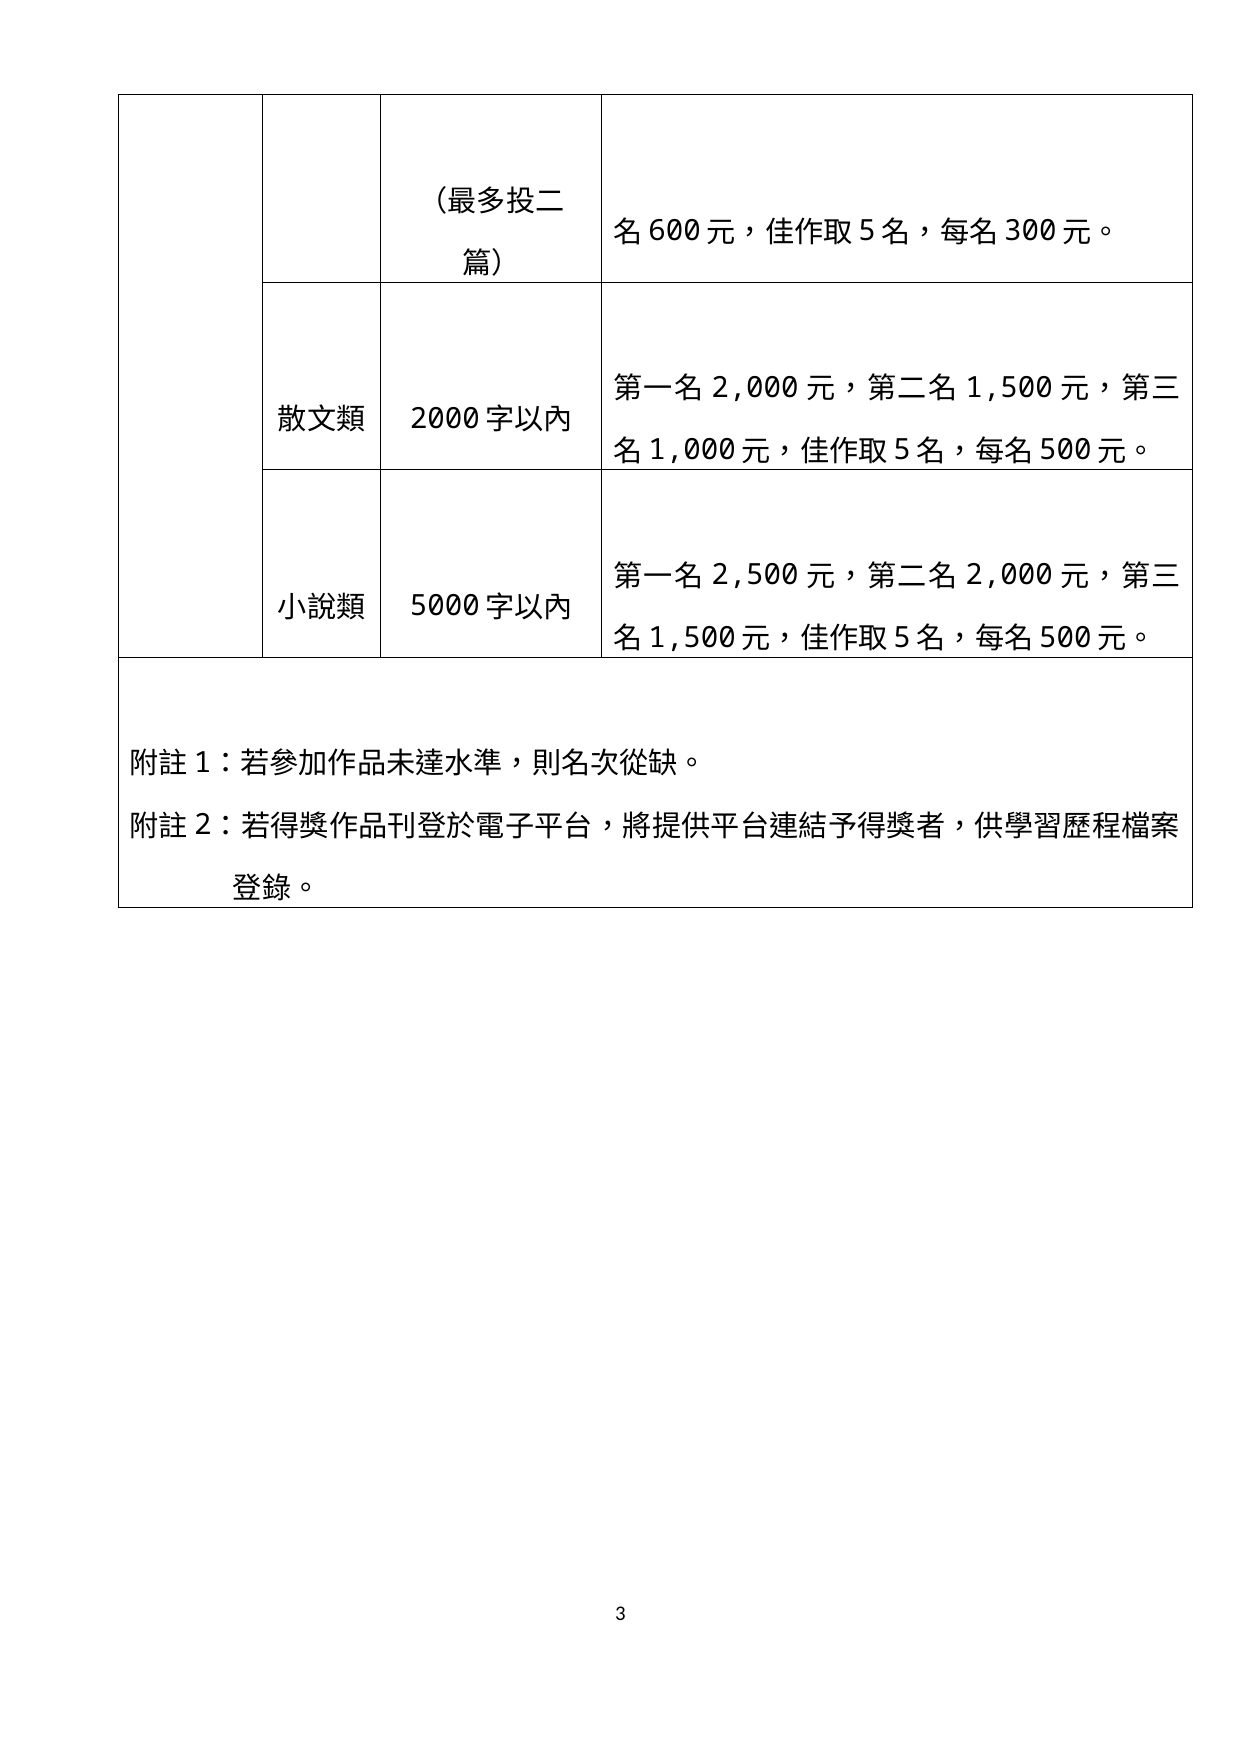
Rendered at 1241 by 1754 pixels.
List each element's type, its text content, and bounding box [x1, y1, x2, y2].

table_cell 第一名2,500元，第二名2,000元，第三名1,500元，佳作取5名，每名500元。 [602, 470, 1192, 657]
table_cell （最多投二篇） [381, 95, 601, 282]
table_cell 小說類 [263, 470, 380, 657]
table_cell 5000字以內 [381, 470, 601, 657]
table_cell 名600元，佳作取5名，每名300元。 [602, 95, 1192, 282]
table_cell 2000字以內 [381, 283, 601, 469]
table_cell 第一名2,000元，第二名1,500元，第三名1,000元，佳作取5名，每名500元。 [602, 283, 1192, 469]
table_cell 附註1：若參加作品未達水準，則名次從缺。 附註2：若得獎作品刊登於電子平台，將提供平台連結予得獎者，供學習歷程檔案登錄。 [119, 658, 1192, 907]
table_cell [119, 95, 262, 657]
table_cell [263, 95, 380, 282]
table_cell 散文類 [263, 283, 380, 469]
